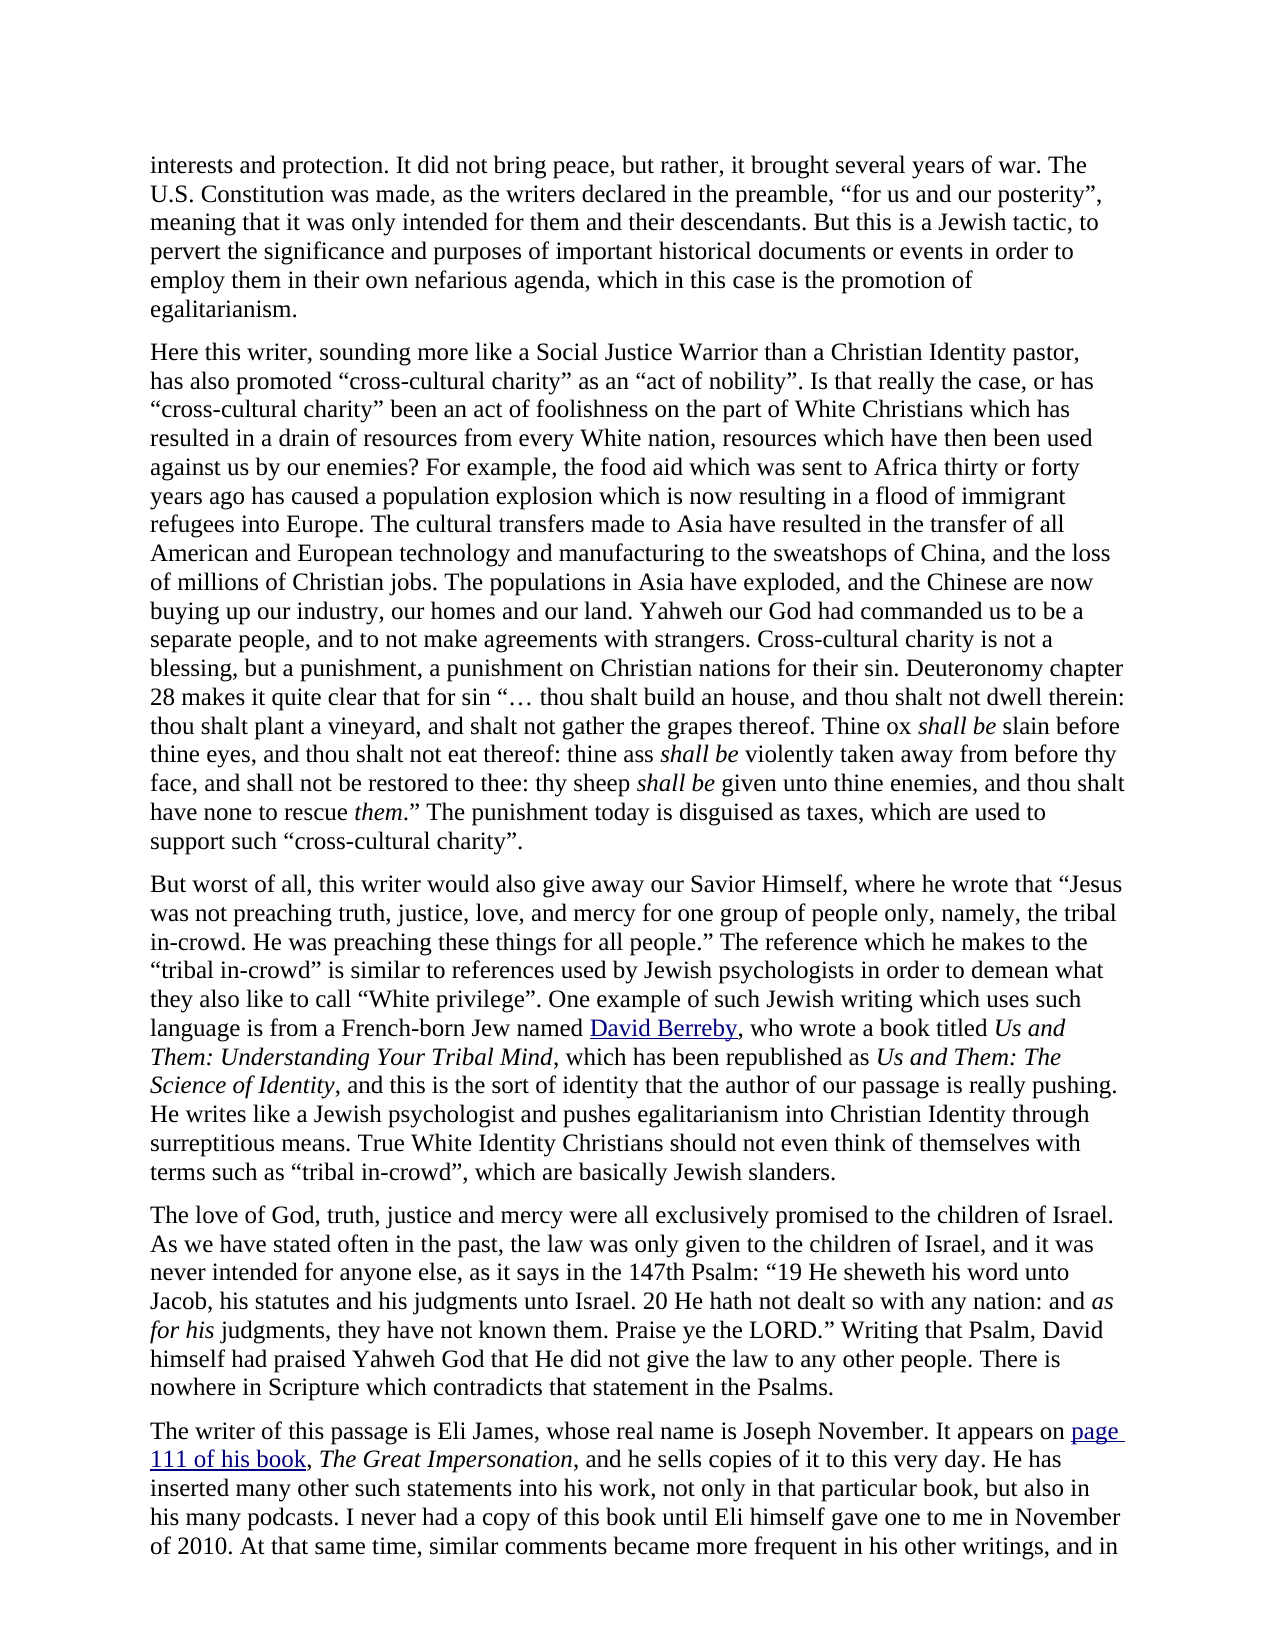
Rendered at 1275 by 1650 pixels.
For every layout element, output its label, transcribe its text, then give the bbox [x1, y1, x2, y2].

text But worst of all, this writer would also give away our Savior Himself, where he wrote that “Jesus was not preaching truth, justice, love, and mercy for one group of people only, namely, the tribal in-crowd. He was preaching these things for all people.” The reference which he makes to the “tribal in-crowd” is similar to references used by Jewish psychologists in order to demean what they also like to call “White privilege”. One example of such Jewish writing which uses such language is from a French-born Jew named David Berreby, who wrote a book titled Us and Them: Understanding Your Tribal Mind, which has been republished as Us and Them: The Science of Identity, and this is the sort of identity that the author of our passage is really pushing. He writes like a Jewish psychologist and pushes egalitarianism into Christian Identity through surreptitious means. True White Identity Christians should not even think of themselves with terms such as “tribal in-crowd”, which are basically Jewish slanders. [150, 869, 1125, 1185]
text The writer of this passage is Eli James, whose real name is Joseph November. It appears on page 111 of his book, The Great Impersonation, and he sells copies of it to this very day. He has inserted many other such statements into his work, not only in that particular book, but also in his many podcasts. I never had a copy of this book until Eli himself gave one to me in November of 2010. At that same time, similar comments became more frequent in his other writings, and in [150, 1416, 1125, 1559]
text interests and protection. It did not bring peace, but rather, it brought several years of war. The U.S. Constitution was made, as the writers declared in the preamble, “for us and our posterity”, meaning that it was only intended for them and their descendants. But this is a Jewish tactic, to pervert the significance and purposes of important historical documents or events in order to employ them in their own nefarious agenda, which in this case is the promotion of egalitarianism. [150, 150, 1125, 322]
text Here this writer, sounding more like a Social Justice Warrior than a Christian Identity pastor, has also promoted “cross-cultural charity” as an “act of nobility”. Is that really the case, or has “cross-cultural charity” been an act of foolishness on the part of White Christians which has resulted in a drain of resources from every White nation, resources which have then been used against us by our enemies? For example, the food aid which was sent to Africa thirty or forty years ago has caused a population explosion which is now resulting in a flood of immigrant refugees into Europe. The cultural transfers made to Asia have resulted in the transfer of all American and European technology and manufacturing to the sweatshops of China, and the loss of millions of Christian jobs. The populations in Asia have exploded, and the Chinese are now buying up our industry, our homes and our land. Yahweh our God had commanded us to be a separate people, and to not make agreements with strangers. Cross-cultural charity is not a blessing, but a punishment, a punishment on Christian nations for their sin. Deuteronomy chapter 28 makes it quite clear that for sin “… thou shalt build an house, and thou shalt not dwell therein: thou shalt plant a vineyard, and shalt not gather the grapes thereof. Thine ox shall be slain before thine eyes, and thou shalt not eat thereof: thine ass shall be violently taken away from before thy face, and shall not be restored to thee: thy sheep shall be given unto thine enemies, and thou shalt have none to rescue them.” The punishment today is disguised as taxes, which are used to support such “cross-cultural charity”. [150, 337, 1125, 854]
text The love of God, truth, justice and mercy were all exclusively promised to the children of Israel. As we have stated often in the past, the law was only given to the children of Israel, and it was never intended for anyone else, as it says in the 147th Psalm: “19 He sheweth his word unto Jacob, his statutes and his judgments unto Israel. 20 He hath not dealt so with any nation: and as for his judgments, they have not known them. Praise ye the LORD.” Writing that Psalm, David himself had praised Yahweh God that He did not give the law to any other people. There is nowhere in Scripture which contradicts that statement in the Psalms. [150, 1200, 1125, 1401]
